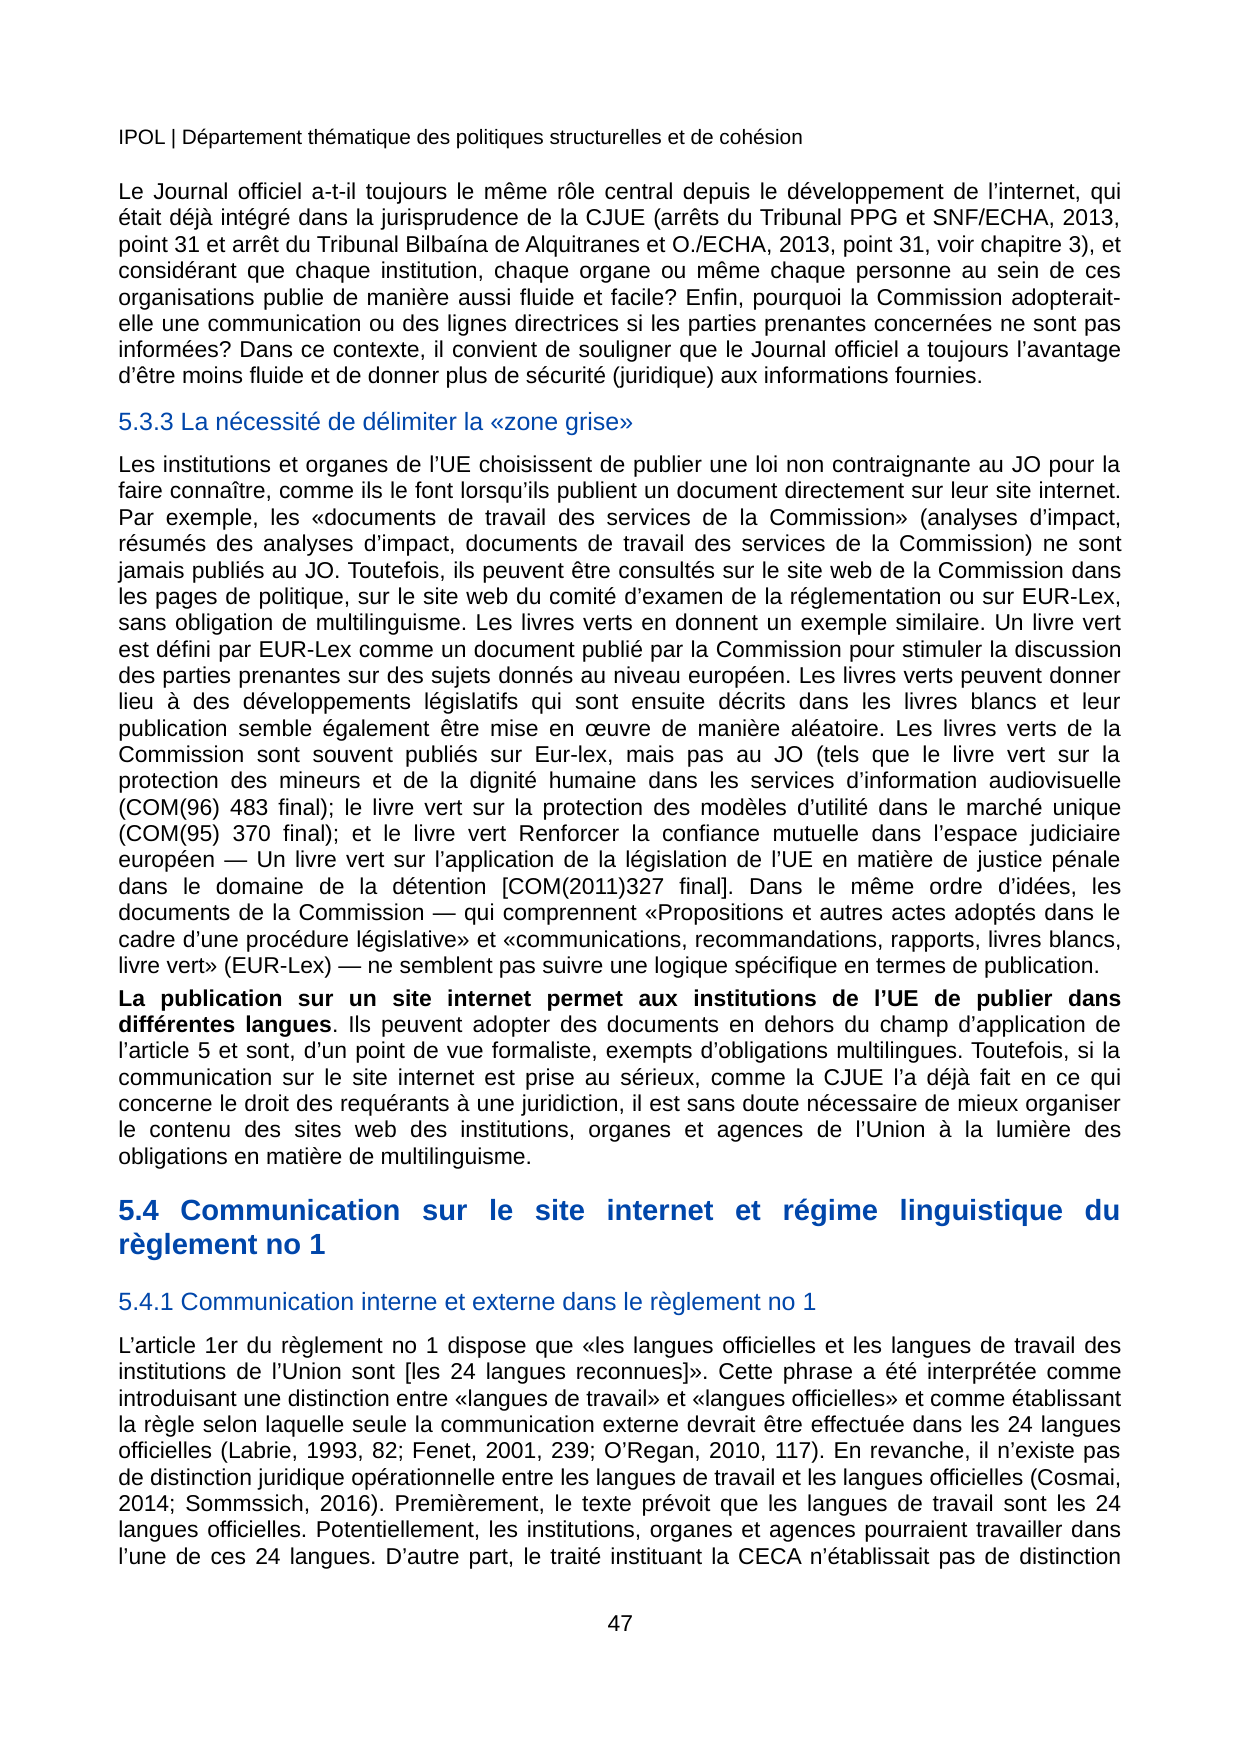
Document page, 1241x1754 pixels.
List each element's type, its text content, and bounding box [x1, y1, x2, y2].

text Le Journal officiel a-t-il toujours le même rôle central depuis le développement de l’internet, qui était déjà intégré dans la jurisprudence de la CJUE (arrêts du Tribunal PPG et SNF/ECHA, 2013, point 31 et arrêt du Tribunal Bilbaína de Alquitranes et O./ECHA, 2013, point 31, voir chapitre 3), et considérant que chaque institution, chaque organe ou même chaque personne au sein de ces organisations publie de manière aussi fluide et facile? Enfin, pourquoi la Commission adopterait-elle une communication ou des lignes directrices si les parties prenantes concernées ne sont pas informées? Dans ce contexte, il convient de souligner que le Journal officiel a toujours l’avantage d’être moins fluide et de donner plus de sécurité (juridique) aux informations fournies. [118, 178, 1122, 389]
text La publication sur un site internet permet aux institutions de l’UE de publier dans différentes langues. Ils peuvent adopter des documents en dehors du champ d’application de l’article 5 et sont, d’un point de vue formaliste, exempts d’obligations multilingues. Toutefois, si la communication sur le site internet est prise au sérieux, comme la CJUE l’a déjà fait en ce qui concerne le droit des requérants à une juridiction, il est sans doute nécessaire de mieux organiser le contenu des sites web des institutions, organes et agences de l’Union à la lumière des obligations en matière de multilinguisme. [118, 985, 1122, 1169]
subtitle 5.4 Communication sur le site internet et régime linguistique du règlement no 1 [118, 1193, 1122, 1260]
text Les institutions et organes de l’UE choisissent de publier une loi non contraignante au JO pour la faire connaître, comme ils le font lorsqu’ils publient un document directement sur leur site internet. Par exemple, les «documents de travail des services de la Commission» (analyses d’impact, résumés des analyses d’impact, documents de travail des services de la Commission) ne sont jamais publiés au JO. Toutefois, ils peuvent être consultés sur le site web de la Commission dans les pages de politique, sur le site web du comité d’examen de la réglementation ou sur EUR-Lex, sans obligation de multilinguisme. Les livres verts en donnent un exemple similaire. Un livre vert est défini par EUR-Lex comme un document publié par la Commission pour stimuler la discussion des parties prenantes sur des sujets donnés au niveau européen. Les livres verts peuvent donner lieu à des développements législatifs qui sont ensuite décrits dans les livres blancs et leur publication semble également être mise en œuvre de manière aléatoire. Les livres verts de la Commission sont souvent publiés sur Eur-lex, mais pas au JO (tels que le livre vert sur la protection des mineurs et de la dignité humaine dans les services d’information audiovisuelle (COM(96) 483 final); le livre vert sur la protection des modèles d’utilité dans le marché unique (COM(95) 370 final); et le livre vert Renforcer la confiance mutuelle dans l’espace judiciaire européen — Un livre vert sur l’application de la législation de l’UE en matière de justice pénale dans le domaine de la détention [COM(2011)327 final]. Dans le même ordre d’idées, les documents de la Commission — qui comprennent «Propositions et autres actes adoptés dans le cadre d’une procédure législative» et «communications, recommandations, rapports, livres blancs, livre vert» (EUR-Lex) — ne semblent pas suivre une logique spécifique en termes de publication. [118, 451, 1122, 978]
text L’article 1er du règlement no 1 dispose que «les langues officielles et les langues de travail des institutions de l’Union sont [les 24 langues reconnues]». Cette phrase a été interprétée comme introduisant une distinction entre «langues de travail» et «langues officielles» et comme établissant la règle selon laquelle seule la communication externe devrait être effectuée dans les 24 langues officielles (Labrie, 1993, 82; Fenet, 2001, 239; O’Regan, 2010, 117). En revanche, il n’existe pas de distinction juridique opérationnelle entre les langues de travail et les langues officielles (Cosmai, 2014; Sommssich, 2016). Premièrement, le texte prévoit que les langues de travail sont les 24 langues officielles. Potentiellement, les institutions, organes et agences pourraient travailler dans l’une de ces 24 langues. D’autre part, le traité instituant la CECA n’établissait pas de distinction [118, 1332, 1122, 1569]
subtitle 5.3.3 La nécessité de délimiter la «zone grise» [118, 407, 1122, 435]
subtitle 5.4.1 Communication interne et externe dans le règlement no 1 [118, 1287, 1122, 1316]
